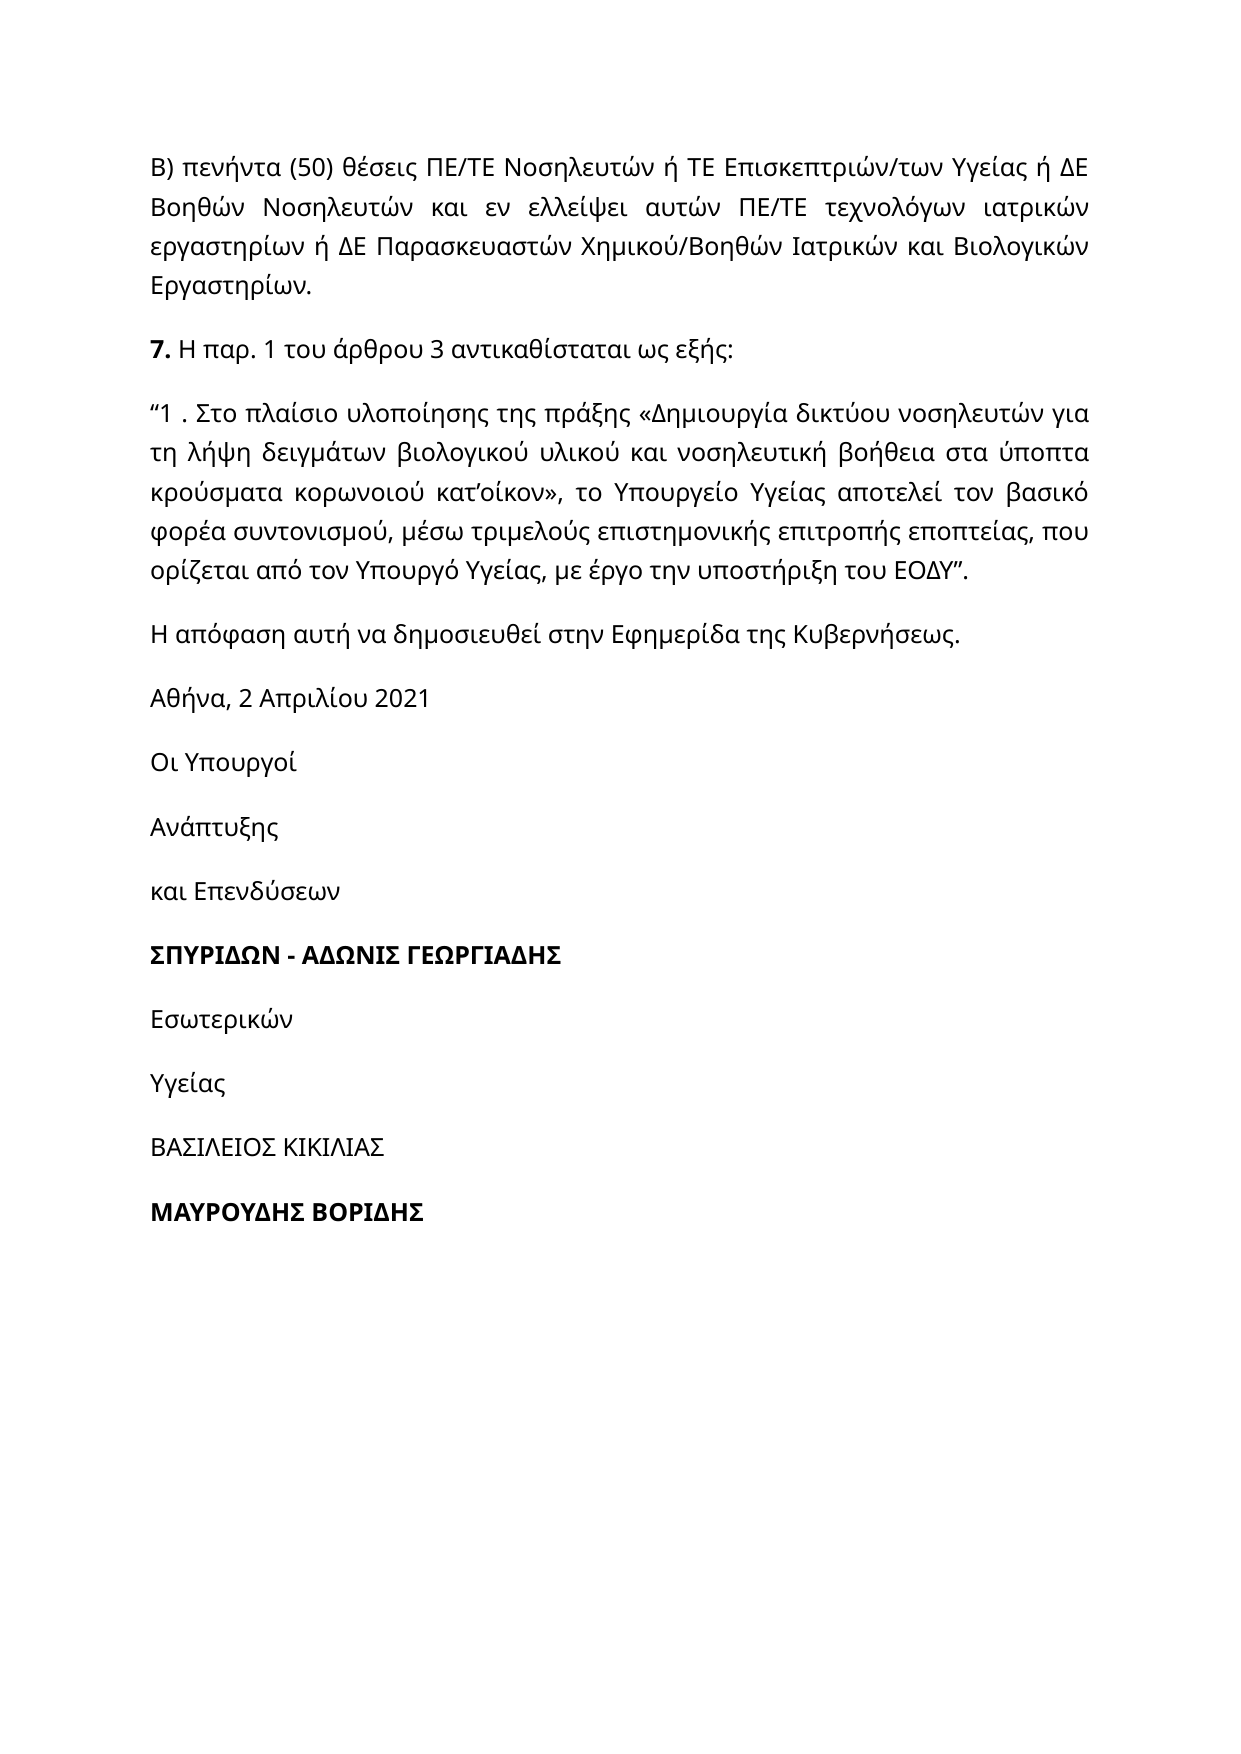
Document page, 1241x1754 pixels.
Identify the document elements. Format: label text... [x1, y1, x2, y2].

text Οι Υπουργοί [150, 745, 1090, 779]
text ΣΠΥΡΙΔΩΝ - ΑΔΩΝΙΣ ΓΕΩΡΓΙΑΔΗΣ [150, 937, 1090, 972]
text 7. Η παρ. 1 του άρθρου 3 αντικαθίσταται ως εξής: [150, 332, 1090, 366]
text ΜΑΥΡΟΥΔΗΣ ΒΟΡΙΔΗΣ [150, 1194, 1090, 1228]
text Εσωτερικών [150, 1002, 1090, 1036]
text και Επενδύσεων [150, 873, 1090, 907]
text ΒΑΣΙΛΕΙΟΣ ΚΙΚΙΛΙΑΣ [150, 1130, 1090, 1164]
text “1 . Στο πλαίσιο υλοποίησης της πράξης «Δημιουργία δικτύου νοσηλευτών για τη λήψη δειγμάτων βιολογικού υλικού και νοσηλευτική βοήθεια στα ύποπτα κρούσματα κορωνοιού κατ’οίκον», το Υπουργείο Υγείας αποτελεί τον βασικό φορέα συντονισμού, μέσω τριμελούς επιστημονικής επιτροπής εποπτείας, που ορίζεται από τον Υπουργό Υγείας, με έργο την υποστήριξη του ΕΟΔΥ”. [150, 396, 1090, 587]
text Υγείας [150, 1066, 1090, 1100]
text Β) πενήντα (50) θέσεις ΠΕ/TΕ Νοσηλευτών ή ΤΕ Επισκεπτριών/των Υγείας ή ΔΕ Βοηθών Νοσηλευτών και εν ελλείψει αυτών ΠΕ/ΤΕ τεχνολόγων ιατρικών εργαστηρίων ή ΔΕ Παρασκευαστών Χημικού/Βοηθών Ιατρικών και Βιολογικών Εργαστηρίων. [150, 150, 1090, 302]
text Αθήνα, 2 Απριλίου 2021 [150, 681, 1090, 715]
text Η απόφαση αυτή να δημοσιευθεί στην Εφημερίδα της Κυβερνήσεως. [150, 617, 1090, 651]
text Ανάπτυξης [150, 809, 1090, 843]
